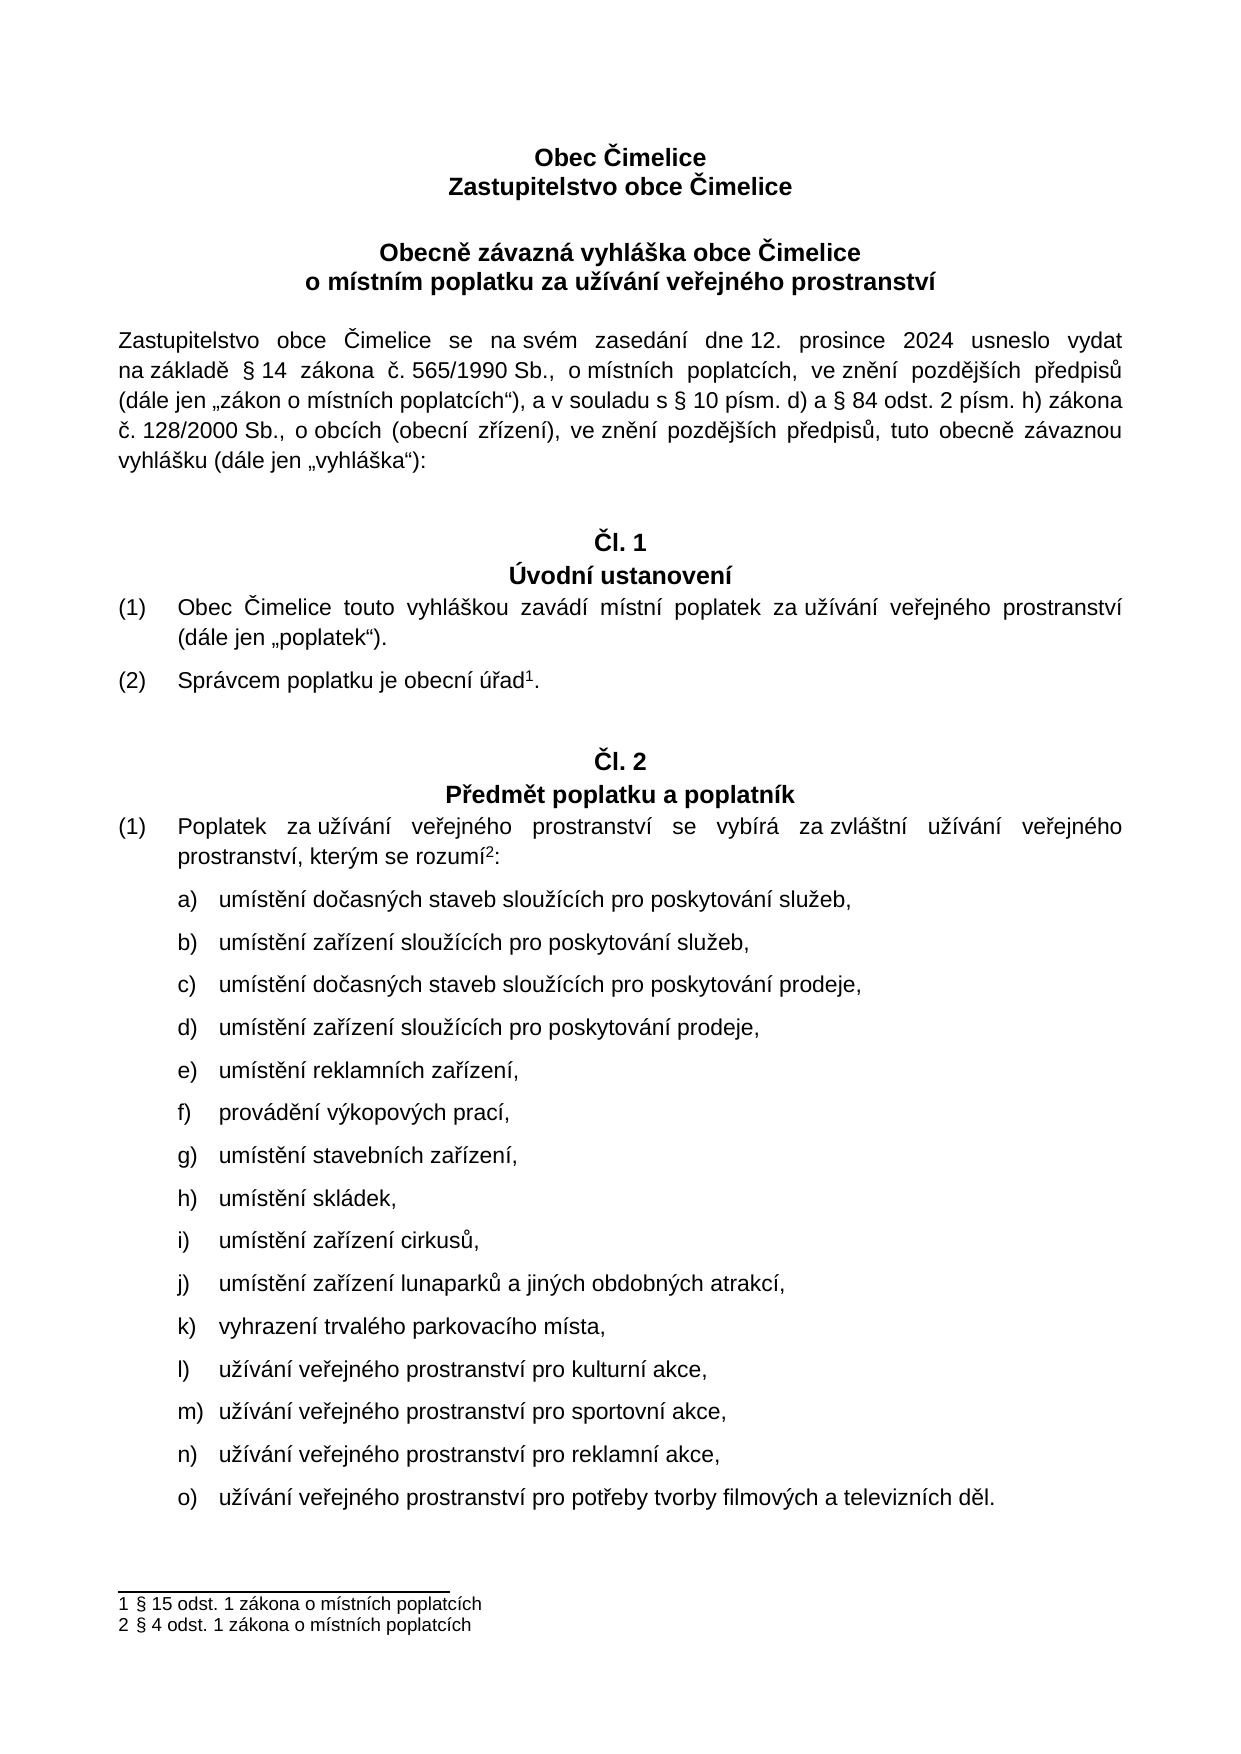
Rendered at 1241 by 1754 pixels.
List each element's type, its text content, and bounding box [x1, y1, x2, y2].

list umístění skládek, [177, 1185, 1122, 1211]
text Obec Čimelice Zastupitelstvo obce Čimelice [118, 143, 1122, 201]
subtitle Čl. 1 Úvodní ustanovení [118, 528, 1122, 589]
list umístění zařízení cirkusů, [177, 1227, 1122, 1254]
list umístění reklamních zařízení, [177, 1057, 1122, 1083]
list umístění dočasných staveb sloužících pro poskytování prodeje, [177, 971, 1122, 998]
list Obec Čimelice touto vyhláškou zavádí místní poplatek za užívání veřejného prostranství (dále jen „poplatek“). [118, 594, 1122, 650]
list umístění zařízení lunaparků a jiných obdobných atrakcí, [177, 1270, 1122, 1297]
list umístění stavebních zařízení, [177, 1142, 1122, 1168]
subtitle Obecně závazná vyhláška obce Čimelice o místním poplatku za užívání veřejného prostranství [118, 238, 1122, 295]
list užívání veřejného prostranství pro sportovní akce, [177, 1398, 1122, 1425]
text Zastupitelstvo obce Čimelice se na svém zasedání dne 12. prosince 2024 usneslo vydat na základě § 14 zákona č. 565/1990 Sb., o místních poplatcích, ve znění pozdějších předpisů (dále jen „zákon o místních poplatcích“), a v souladu s § 10 písm. d) a § 84 odst. 2 písm. h) zákona č. 128/2000 Sb., o obcích (obecní zřízení), ve znění pozdějších předpisů, tuto obecně závaznou vyhlášku (dále jen „vyhláška“): [118, 327, 1122, 474]
list provádění výkopových prací, [177, 1099, 1122, 1126]
list vyhrazení trvalého parkovacího místa, [177, 1313, 1122, 1339]
list umístění dočasných staveb sloužících pro poskytování služeb, [177, 886, 1122, 912]
list § 4 odst. 1 zákona o místních poplatcích [118, 1614, 1122, 1635]
list umístění zařízení sloužících pro poskytování služeb, [177, 928, 1122, 955]
list užívání veřejného prostranství pro reklamní akce, [177, 1441, 1122, 1467]
list užívání veřejného prostranství pro potřeby tvorby filmových a televizních děl. [177, 1484, 1122, 1510]
list § 15 odst. 1 zákona o místních poplatcích [118, 1592, 1122, 1614]
list umístění zařízení sloužících pro poskytování prodeje, [177, 1014, 1122, 1040]
subtitle Čl. 2 Předmět poplatku a poplatník [118, 747, 1122, 809]
list užívání veřejného prostranství pro kulturní akce, [177, 1356, 1122, 1382]
list Poplatek za užívání veřejného prostranství se vybírá za zvláštní užívání veřejného prostranství, kterým se rozumí: [118, 813, 1122, 869]
list Správcem poplatku je obecní úřad. [118, 667, 1122, 693]
